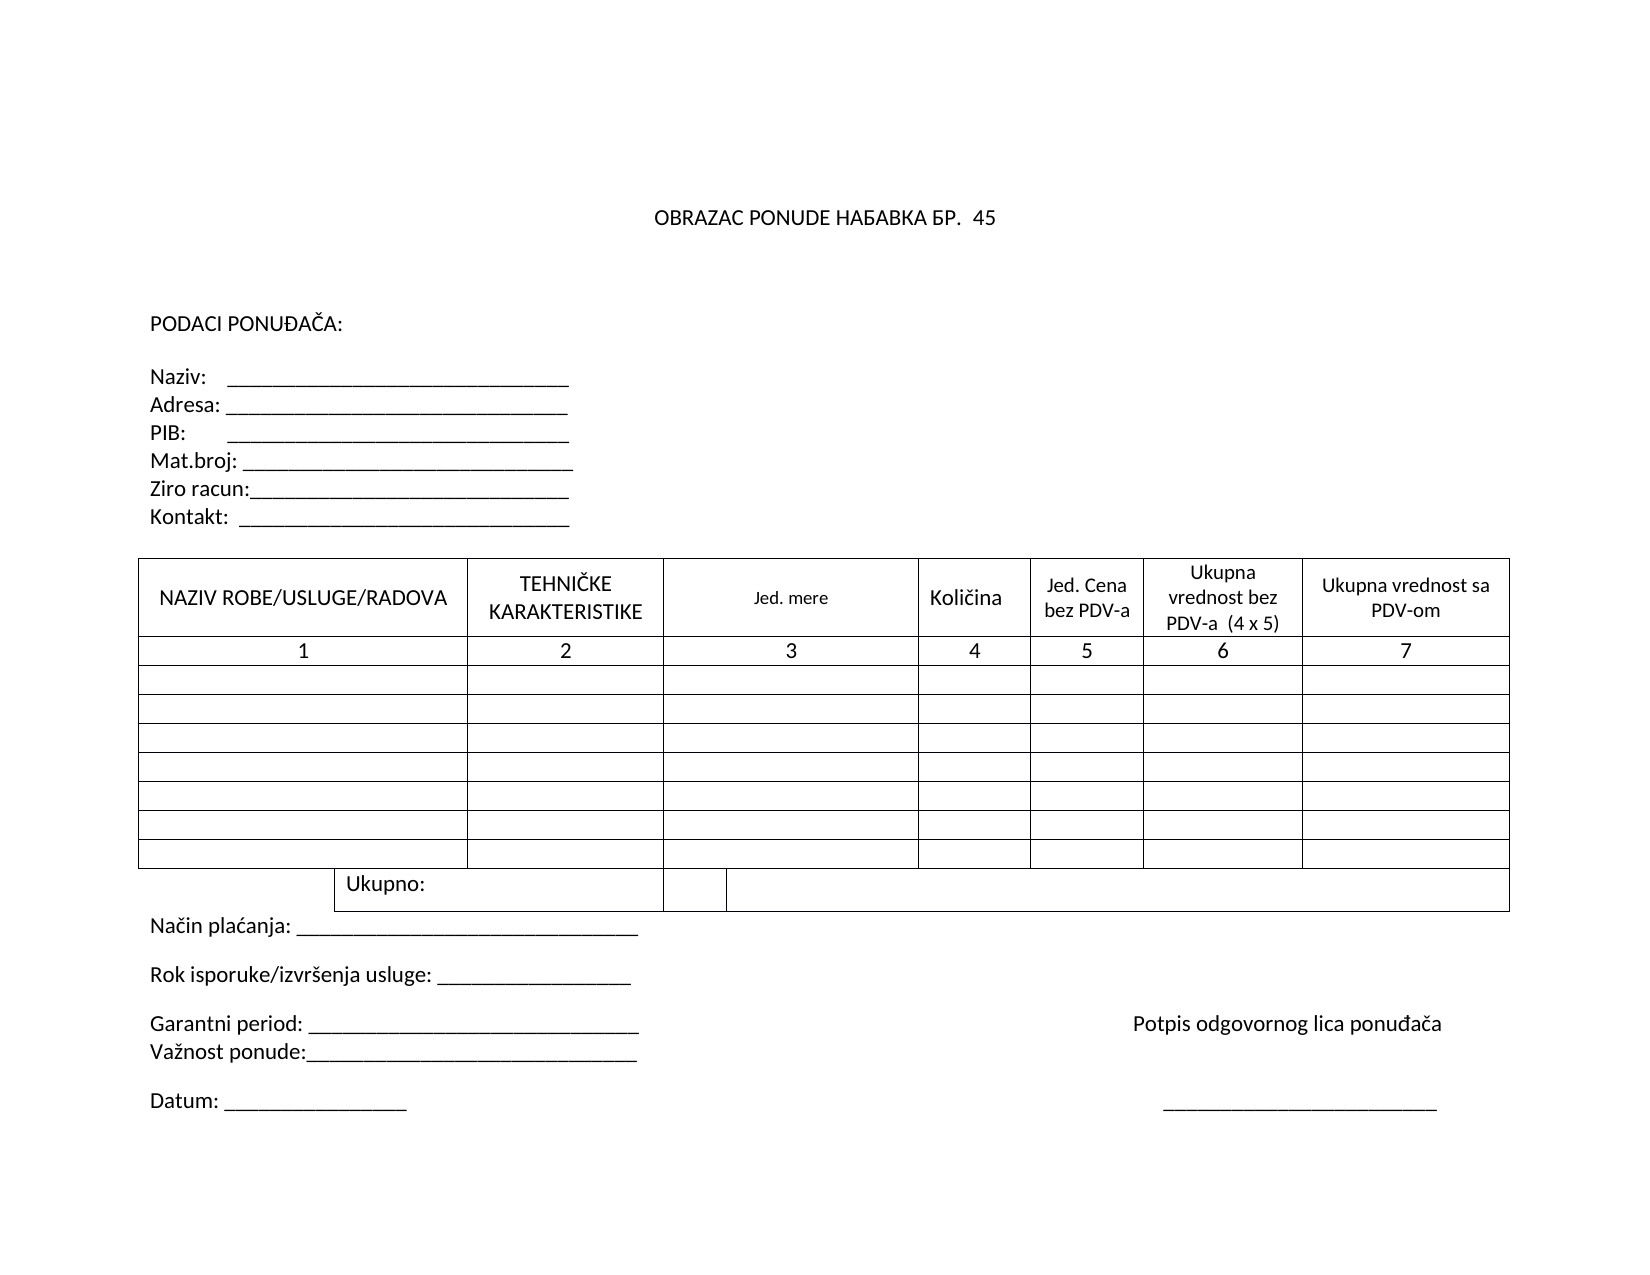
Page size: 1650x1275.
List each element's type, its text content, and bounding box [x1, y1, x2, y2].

text PIB: ______________________________ [150, 418, 1500, 446]
table_cell [1144, 753, 1302, 781]
table_cell [1144, 811, 1302, 839]
table_header TEHNIČKЕ KARAKTERISTIKE [468, 559, 663, 636]
table_cell [664, 695, 918, 723]
table_cell [919, 811, 1030, 839]
table_cell [468, 666, 663, 694]
table_cell [139, 753, 467, 781]
text Adresa: ______________________________ [150, 390, 1500, 418]
table_cell [919, 840, 1030, 868]
table_cell [1031, 840, 1143, 868]
table_cell [139, 869, 334, 911]
table_cell [1031, 782, 1143, 810]
table_cell [139, 811, 467, 839]
text Naziv: ______________________________ [150, 362, 1500, 390]
table_cell 2 [468, 637, 663, 664]
table_cell [664, 724, 918, 752]
table_header NAZIV ROBE/USLUGE/RADOVA [139, 559, 467, 636]
table_cell [468, 840, 663, 868]
table_cell [139, 695, 467, 723]
table_cell [1144, 840, 1302, 868]
text OBRAZAC PONUDE НАБАВКА БР. 45 [150, 203, 1500, 231]
table_cell [1303, 724, 1509, 752]
text Datum: ________________ ________________________ [150, 1086, 1500, 1114]
table_cell [468, 724, 663, 752]
table_cell [139, 782, 467, 810]
table_cell [468, 782, 663, 810]
text Ziro racun:____________________________ [150, 474, 1500, 502]
table_cell [1303, 840, 1509, 868]
text Kontakt: _____________________________ [150, 502, 1500, 530]
table_cell [1031, 695, 1143, 723]
text Mat.broj: _____________________________ [150, 446, 1500, 474]
table_cell [139, 840, 467, 868]
table_cell 7 [1303, 637, 1509, 664]
table_cell [1303, 666, 1509, 694]
table_cell [919, 695, 1030, 723]
table_cell 5 [1031, 637, 1143, 664]
table_cell [727, 869, 1509, 911]
table_cell [139, 666, 467, 694]
table_cell Ukupno: [335, 869, 663, 911]
table_cell [139, 724, 467, 752]
table_cell [919, 782, 1030, 810]
table_cell 3 [664, 637, 918, 664]
table_cell [1303, 782, 1509, 810]
table_cell [1031, 724, 1143, 752]
table_cell [468, 753, 663, 781]
table_cell [1031, 753, 1143, 781]
table_cell [664, 811, 918, 839]
table_cell [1303, 753, 1509, 781]
table_cell [919, 666, 1030, 694]
table_cell [1144, 695, 1302, 723]
text PODACI PONUĐAČA: [150, 309, 1500, 337]
table_cell [1303, 695, 1509, 723]
table_header Ukupna vrednost bez PDV-a (4 x 5) [1144, 559, 1302, 636]
table_cell [919, 753, 1030, 781]
table_cell [664, 666, 918, 694]
table_header Jed. mere [664, 559, 918, 636]
table_header Jed. Cena bez PDV-a [1031, 559, 1143, 636]
table_cell [664, 869, 726, 911]
table_cell [1144, 724, 1302, 752]
table_cell [1303, 811, 1509, 839]
text Garantni period: _____________________________ Potpis odgovornog lica ponuđača Važnost ponude:_____________________________ [150, 1009, 1500, 1065]
text Način plaćanja: ______________________________ [150, 912, 1500, 940]
table_header Ukupna vrednost sa PDV-om [1303, 559, 1509, 636]
table_cell [1031, 811, 1143, 839]
table_cell [468, 695, 663, 723]
table_cell [664, 753, 918, 781]
table_cell [1031, 666, 1143, 694]
table_cell 1 [139, 637, 467, 664]
table_cell [664, 782, 918, 810]
table_cell 4 [919, 637, 1030, 664]
table_cell [1144, 666, 1302, 694]
table_cell [919, 724, 1030, 752]
table_header Količina [919, 559, 1030, 636]
table_cell [664, 840, 918, 868]
table_cell [468, 811, 663, 839]
table_cell [1144, 782, 1302, 810]
table_cell 6 [1144, 637, 1302, 664]
text Rok isporuke/izvršenja usluge: _________________ [150, 961, 1500, 988]
